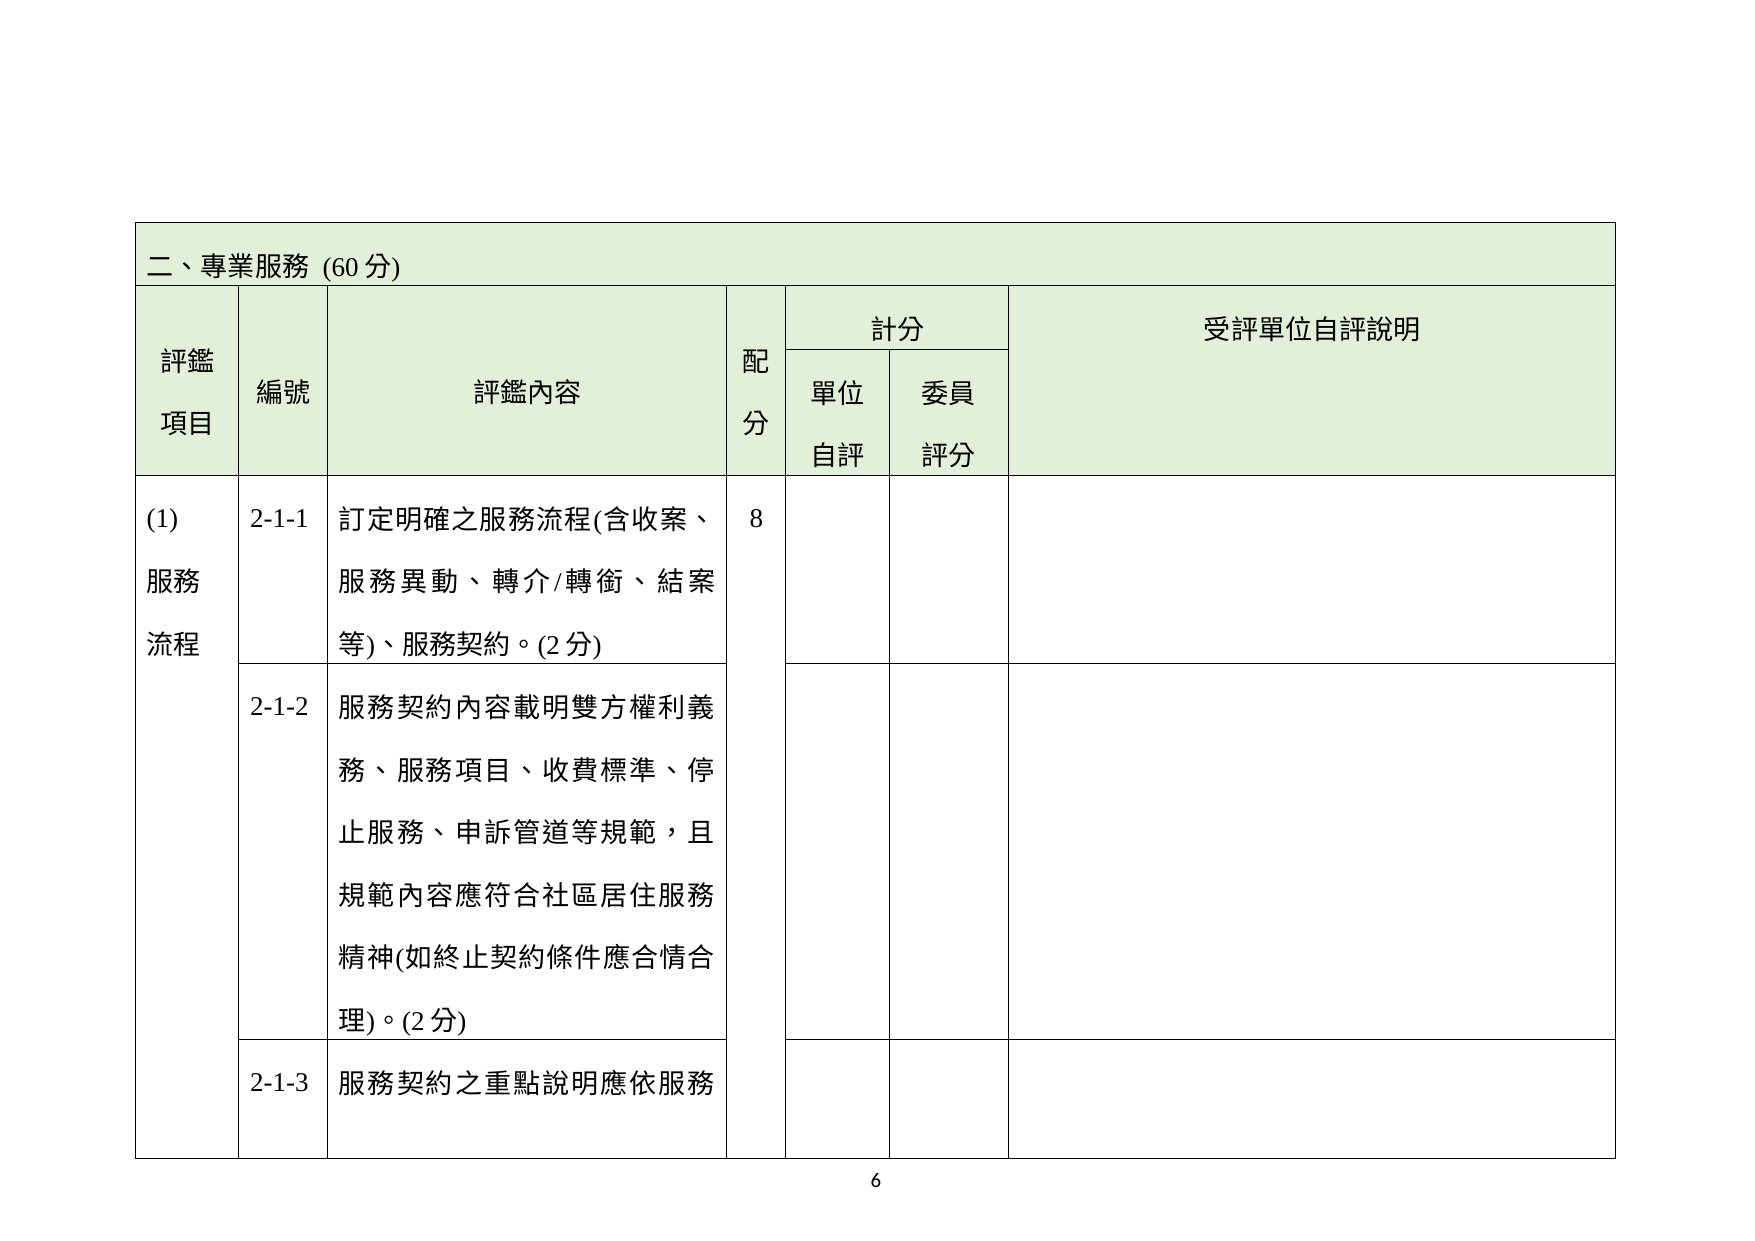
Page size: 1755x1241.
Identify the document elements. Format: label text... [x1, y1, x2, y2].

table_cell [890, 1040, 1008, 1158]
table_cell 配分 [727, 286, 785, 475]
table_cell 訂定明確之服務流程(含收案、服務異動、轉介/轉銜、結案等)、服務契約。(2分) [328, 476, 726, 663]
table_cell 評鑑項目 [136, 286, 238, 475]
table_cell [890, 476, 1008, 663]
table_cell 服務契約內容載明雙方權利義務、服務項目、收費標準、停止服務、申訴管道等規範，且規範內容應符合社區居住服務精神(如終止契約條件應合情合理)。(2分) [328, 664, 726, 1039]
table_cell [786, 664, 889, 1039]
table_header 二、專業服務 (60分) [136, 223, 1615, 285]
table_cell 2-1-1 [239, 476, 327, 663]
table_cell 受評單位自評說明 [1009, 286, 1615, 475]
table_cell 單位 自評 [786, 350, 889, 475]
table_cell 服務契約之重點說明應依服務 [328, 1040, 726, 1158]
table_cell [786, 1040, 889, 1158]
table_cell 計分 [786, 286, 1008, 349]
table_cell 2-1-2 [239, 664, 327, 1039]
table_cell 8 [727, 476, 785, 1158]
table_cell [786, 476, 889, 663]
table_cell 服務流程 [136, 476, 238, 1158]
table_cell 2-1-3 [239, 1040, 327, 1158]
table_cell [1009, 1040, 1615, 1158]
table_cell 編號 [239, 286, 327, 475]
table_cell 委員 評分 [890, 350, 1008, 475]
table_cell [1009, 664, 1615, 1039]
table_cell [890, 664, 1008, 1039]
table_cell [1009, 476, 1615, 663]
table_cell 評鑑內容 [328, 286, 726, 475]
